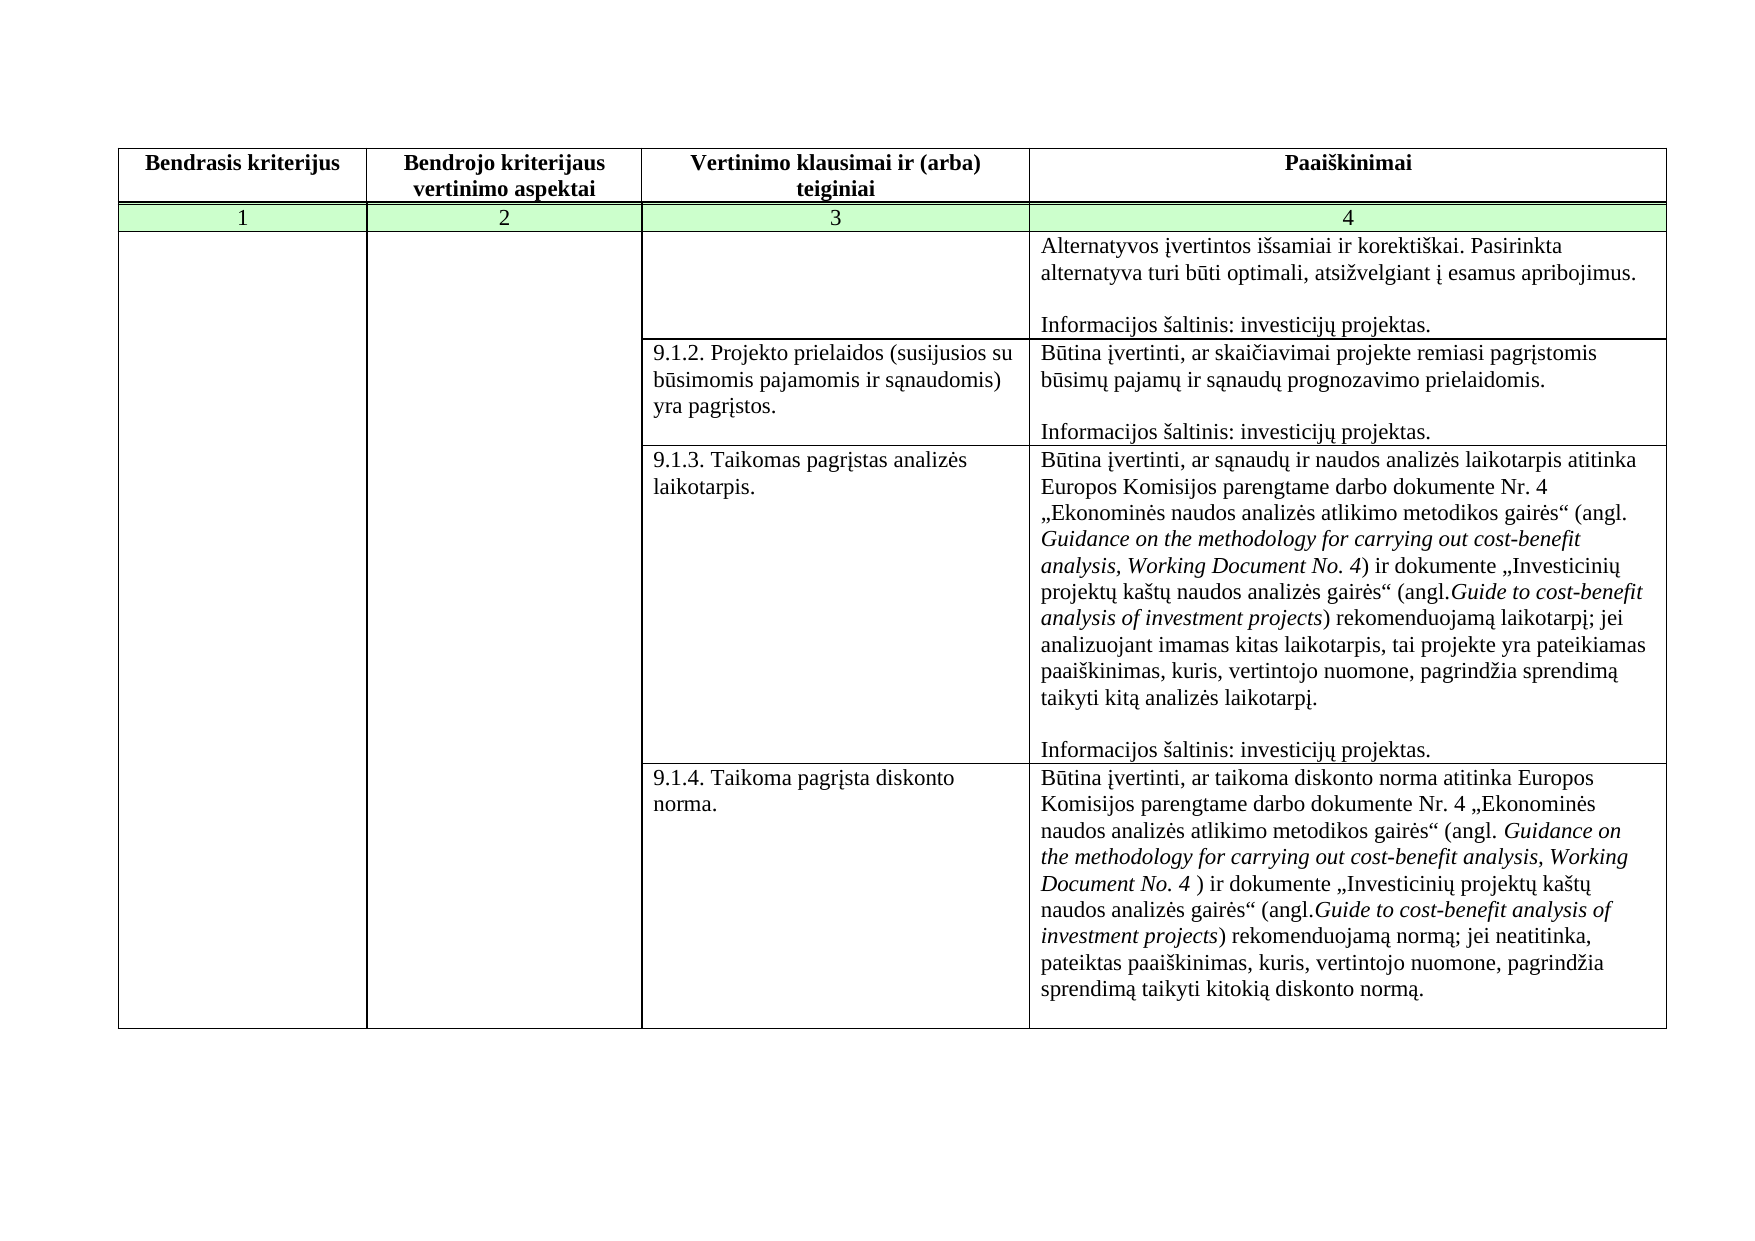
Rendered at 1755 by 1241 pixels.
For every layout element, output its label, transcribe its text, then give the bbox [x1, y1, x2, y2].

table_cell Alternatyvos įvertintos išsamiai ir korektiškai. Pasirinkta alternatyva turi būti optimali, atsižvelgiant į esamus apribojimus. Informacijos šaltinis: investicijų projektas. [1030, 232, 1666, 338]
table_cell 1 [119, 205, 366, 231]
table_cell [643, 232, 1029, 338]
table_cell Būtina įvertinti, ar sąnaudų ir naudos analizės laikotarpis atitinka Europos Komisijos parengtame darbo dokumente Nr. 4 „Ekonominės naudos analizės atlikimo metodikos gairės“ (angl. Guidance on the methodology for carrying out cost-benefit analysis, Working Document No. 4) ir dokumente „Investicinių projektų kaštų naudos analizės gairės“ (angl.Guide to cost-benefit analysis of investment projects) rekomenduojamą laikotarpį; jei analizuojant imamas kitas laikotarpis, tai projekte yra pateikiamas paaiškinimas, kuris, vertintojo nuomone, pagrindžia sprendimą taikyti kitą analizės laikotarpį. Informacijos šaltinis: investicijų projektas. [1030, 446, 1666, 763]
table_cell [119, 232, 366, 1028]
table_header Bendrojo kriterijaus vertinimo aspektai [367, 149, 641, 201]
table_header Vertinimo klausimai ir (arba) teiginiai [642, 149, 1029, 201]
table_cell 9.1.4. Taikoma pagrįsta diskonto norma. [643, 764, 1029, 1028]
table_cell Būtina įvertinti, ar skaičiavimai projekte remiasi pagrįstomis būsimų pajamų ir sąnaudų prognozavimo prielaidomis. Informacijos šaltinis: investicijų projektas. [1030, 340, 1666, 445]
table_cell Būtina įvertinti, ar taikoma diskonto norma atitinka Europos Komisijos parengtame darbo dokumente Nr. 4 „Ekonominės naudos analizės atlikimo metodikos gairės“ (angl. Guidance on the methodology for carrying out cost-benefit analysis, Working Document No. 4 ) ir dokumente „Investicinių projektų kaštų naudos analizės gairės“ (angl.Guide to cost-benefit analysis of investment projects) rekomenduojamą normą; jei neatitinka, pateiktas paaiškinimas, kuris, vertintojo nuomone, pagrindžia sprendimą taikyti kitokią diskonto normą. [1030, 764, 1666, 1028]
table_cell 9.1.3. Taikomas pagrįstas analizės laikotarpis. [643, 446, 1029, 763]
table_cell 3 [643, 205, 1029, 231]
table_cell [368, 232, 641, 1028]
table_header Bendrasis kriterijus [119, 149, 366, 201]
table_cell 2 [368, 205, 641, 231]
table_cell 9.1.2. Projekto prielaidos (susijusios su būsimomis pajamomis ir sąnaudomis) yra pagrįstos. [643, 340, 1029, 445]
table_header Paaiškinimai [1030, 149, 1666, 201]
table_cell 4 [1030, 205, 1666, 231]
